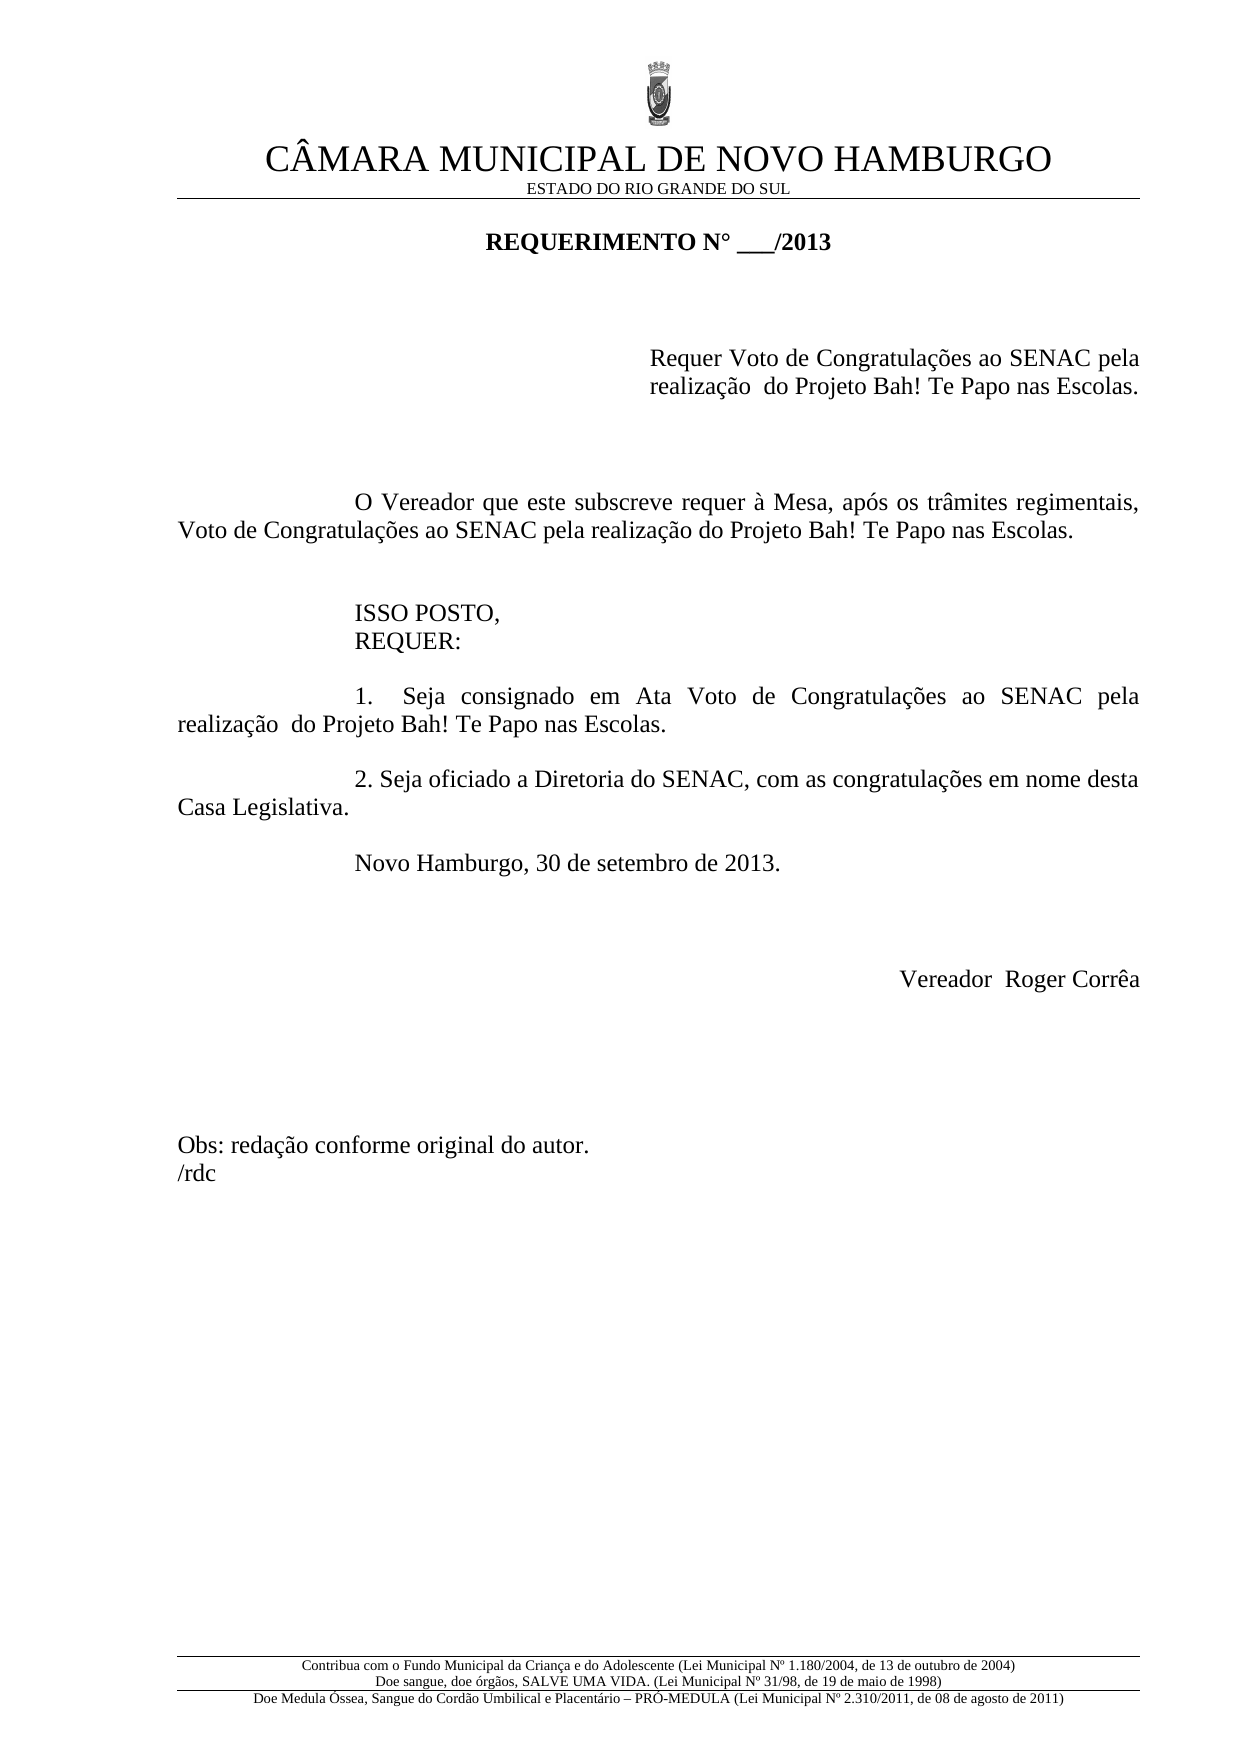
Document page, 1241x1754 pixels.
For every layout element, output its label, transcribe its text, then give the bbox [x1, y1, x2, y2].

text Requer Voto de Congratulações ao SENAC pela realização do Projeto Bah! Te Papo nas Escolas. [649, 344, 1140, 400]
text /rdc [177, 1159, 1140, 1187]
text ISSO POSTO, [177, 599, 1140, 627]
text Obs: redação conforme original do autor. [177, 1131, 1140, 1159]
text O Vereador que este subscreve requer à Mesa, após os trâmites regimentais, Voto de Congratulações ao SENAC pela realização do Projeto Bah! Te Papo nas Escolas. [177, 488, 1140, 544]
text Novo Hamburgo, 30 de setembro de 2013. [177, 849, 1140, 876]
title REQUERIMENTO N° ___/2013 [177, 228, 1140, 256]
list Seja consignado em Ata Voto de Congratulações ao SENAC pela realização do Projeto Bah! Te Papo nas Escolas. [177, 682, 1140, 738]
text 2. Seja oficiado a Diretoria do SENAC, com as congratulações em nome desta Casa Legislativa. [177, 766, 1140, 821]
text REQUER: [177, 627, 1140, 655]
text Vereador Roger Corrêa [177, 965, 1140, 993]
